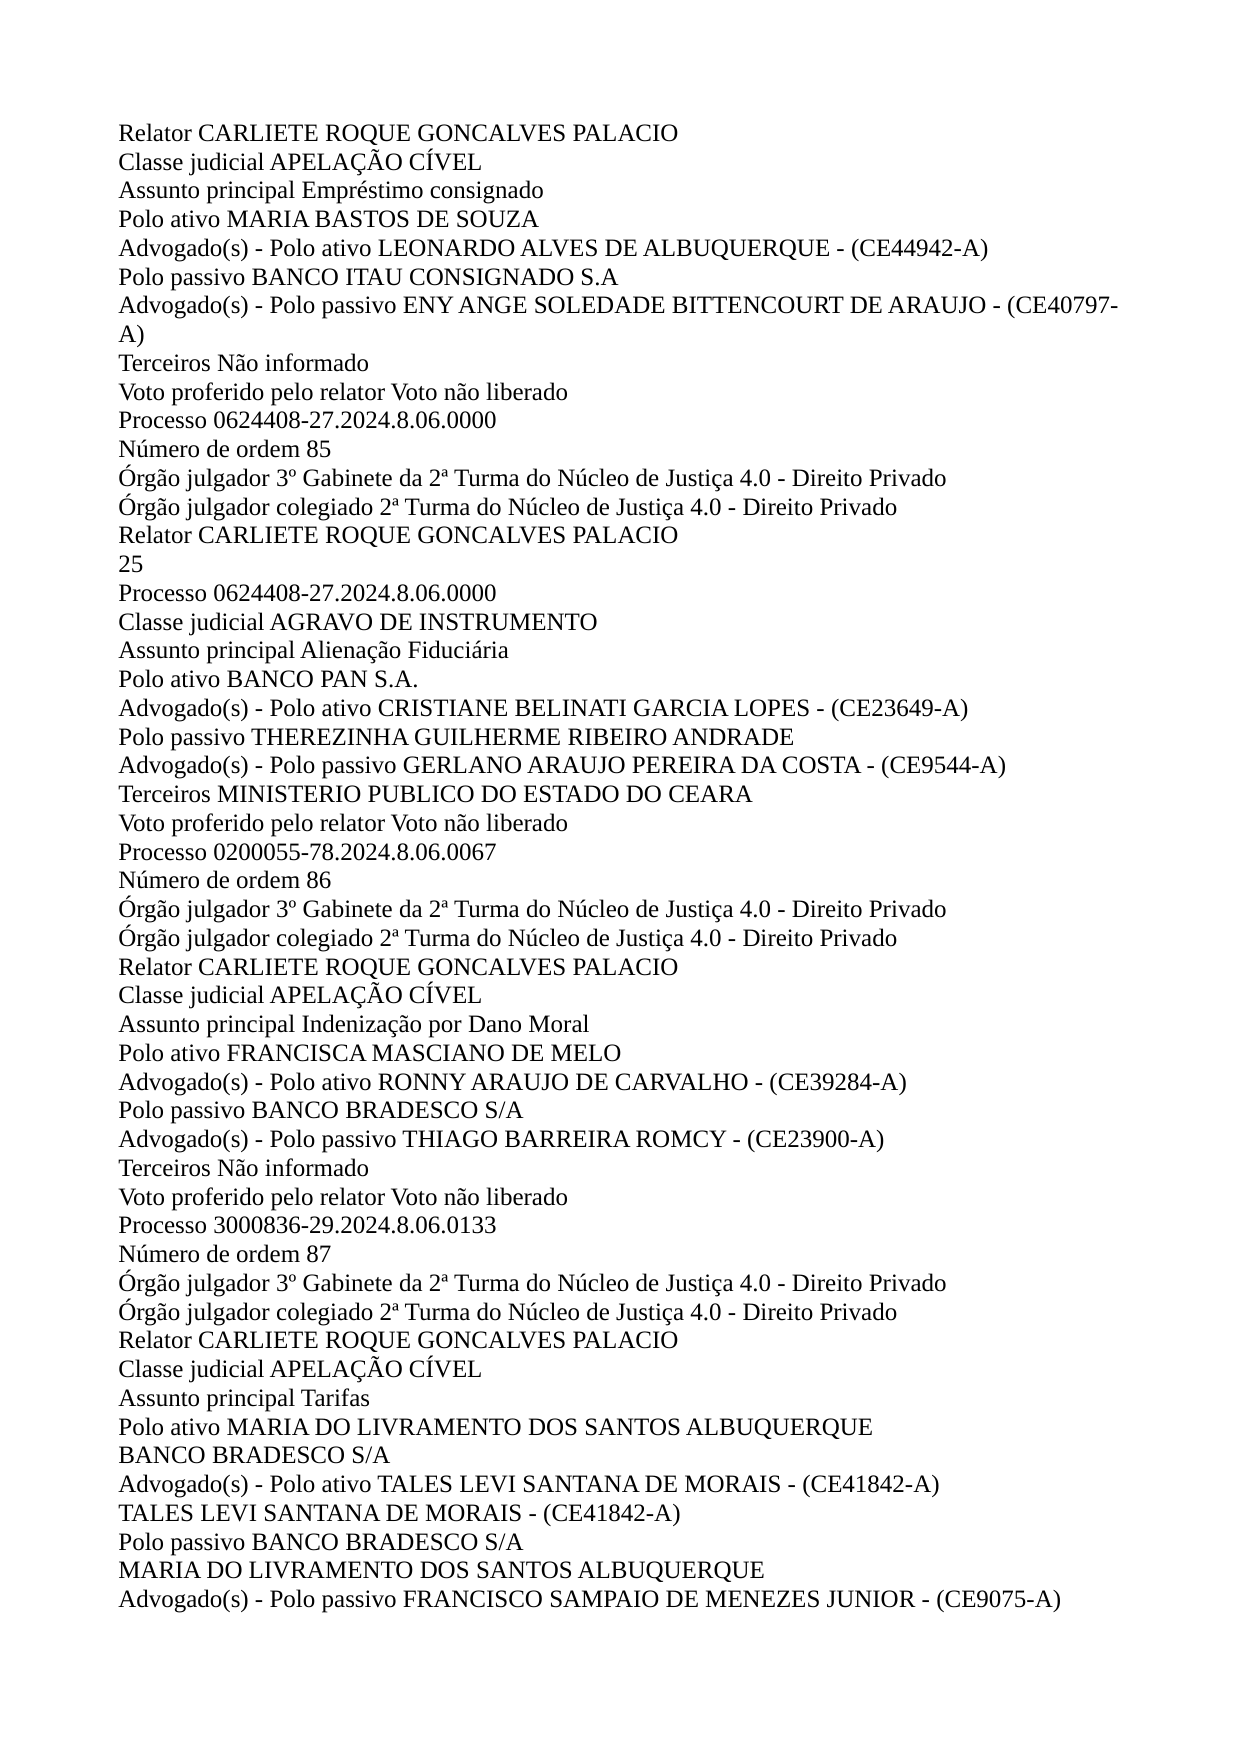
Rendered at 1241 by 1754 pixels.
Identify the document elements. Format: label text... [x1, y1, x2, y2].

text Classe judicial APELAÇÃO CÍVEL [118, 981, 1122, 1009]
text Relator CARLIETE ROQUE GONCALVES PALACIO [118, 118, 1122, 147]
text Terceiros Não informado [118, 1153, 1122, 1182]
text Polo ativo FRANCISCA MASCIANO DE MELO [118, 1038, 1122, 1067]
text Advogado(s) - Polo ativo LEONARDO ALVES DE ALBUQUERQUE - (CE44942-A) [118, 233, 1122, 262]
text Polo passivo THEREZINHA GUILHERME RIBEIRO ANDRADE [118, 722, 1122, 751]
text MARIA DO LIVRAMENTO DOS SANTOS ALBUQUERQUE [118, 1556, 1122, 1584]
text Advogado(s) - Polo ativo CRISTIANE BELINATI GARCIA LOPES - (CE23649-A) [118, 693, 1122, 722]
text Classe judicial APELAÇÃO CÍVEL [118, 147, 1122, 176]
text Processo 0624408-27.2024.8.06.0000 [118, 406, 1122, 434]
text BANCO BRADESCO S/A [118, 1441, 1122, 1469]
text Polo ativo BANCO PAN S.A. [118, 664, 1122, 693]
text Voto proferido pelo relator Voto não liberado [118, 1182, 1122, 1211]
text Processo 3000836-29.2024.8.06.0133 [118, 1211, 1122, 1239]
text Polo passivo BANCO BRADESCO S/A [118, 1096, 1122, 1124]
text Órgão julgador colegiado 2ª Turma do Núcleo de Justiça 4.0 - Direito Privado [118, 1297, 1122, 1326]
text Terceiros MINISTERIO PUBLICO DO ESTADO DO CEARA [118, 779, 1122, 808]
text Polo ativo MARIA BASTOS DE SOUZA [118, 204, 1122, 233]
text Número de ordem 87 [118, 1239, 1122, 1268]
text Advogado(s) - Polo passivo THIAGO BARREIRA ROMCY - (CE23900-A) [118, 1124, 1122, 1153]
text Classe judicial AGRAVO DE INSTRUMENTO [118, 607, 1122, 636]
text Assunto principal Indenização por Dano Moral [118, 1009, 1122, 1038]
text Polo ativo MARIA DO LIVRAMENTO DOS SANTOS ALBUQUERQUE [118, 1412, 1122, 1441]
text Órgão julgador colegiado 2ª Turma do Núcleo de Justiça 4.0 - Direito Privado [118, 923, 1122, 952]
text Voto proferido pelo relator Voto não liberado [118, 808, 1122, 837]
text Órgão julgador 3º Gabinete da 2ª Turma do Núcleo de Justiça 4.0 - Direito Privado [118, 1268, 1122, 1297]
text Assunto principal Alienação Fiduciária [118, 636, 1122, 664]
text Relator CARLIETE ROQUE GONCALVES PALACIO [118, 521, 1122, 549]
text Relator CARLIETE ROQUE GONCALVES PALACIO [118, 1326, 1122, 1354]
text Processo 0200055-78.2024.8.06.0067 [118, 837, 1122, 866]
text Advogado(s) - Polo passivo GERLANO ARAUJO PEREIRA DA COSTA - (CE9544-A) [118, 751, 1122, 779]
text Advogado(s) - Polo ativo RONNY ARAUJO DE CARVALHO - (CE39284-A) [118, 1067, 1122, 1096]
text Advogado(s) - Polo passivo FRANCISCO SAMPAIO DE MENEZES JUNIOR - (CE9075-A) [118, 1584, 1122, 1613]
text Assunto principal Empréstimo consignado [118, 176, 1122, 204]
text Relator CARLIETE ROQUE GONCALVES PALACIO [118, 952, 1122, 981]
text Órgão julgador colegiado 2ª Turma do Núcleo de Justiça 4.0 - Direito Privado [118, 492, 1122, 521]
text Órgão julgador 3º Gabinete da 2ª Turma do Núcleo de Justiça 4.0 - Direito Privado [118, 463, 1122, 492]
text Advogado(s) - Polo passivo ENY ANGE SOLEDADE BITTENCOURT DE ARAUJO - (CE40797-A) [118, 291, 1122, 348]
text Terceiros Não informado [118, 348, 1122, 377]
text Classe judicial APELAÇÃO CÍVEL [118, 1354, 1122, 1383]
text Órgão julgador 3º Gabinete da 2ª Turma do Núcleo de Justiça 4.0 - Direito Privado [118, 894, 1122, 923]
text Voto proferido pelo relator Voto não liberado [118, 377, 1122, 406]
text Processo 0624408-27.2024.8.06.0000 [118, 578, 1122, 607]
text Assunto principal Tarifas [118, 1383, 1122, 1412]
text Número de ordem 86 [118, 866, 1122, 894]
text Advogado(s) - Polo ativo TALES LEVI SANTANA DE MORAIS - (CE41842-A) [118, 1469, 1122, 1498]
text Polo passivo BANCO BRADESCO S/A [118, 1527, 1122, 1556]
text Número de ordem 85 [118, 434, 1122, 463]
text TALES LEVI SANTANA DE MORAIS - (CE41842-A) [118, 1498, 1122, 1527]
text Polo passivo BANCO ITAU CONSIGNADO S.A [118, 262, 1122, 291]
text 25 [118, 549, 1122, 578]
